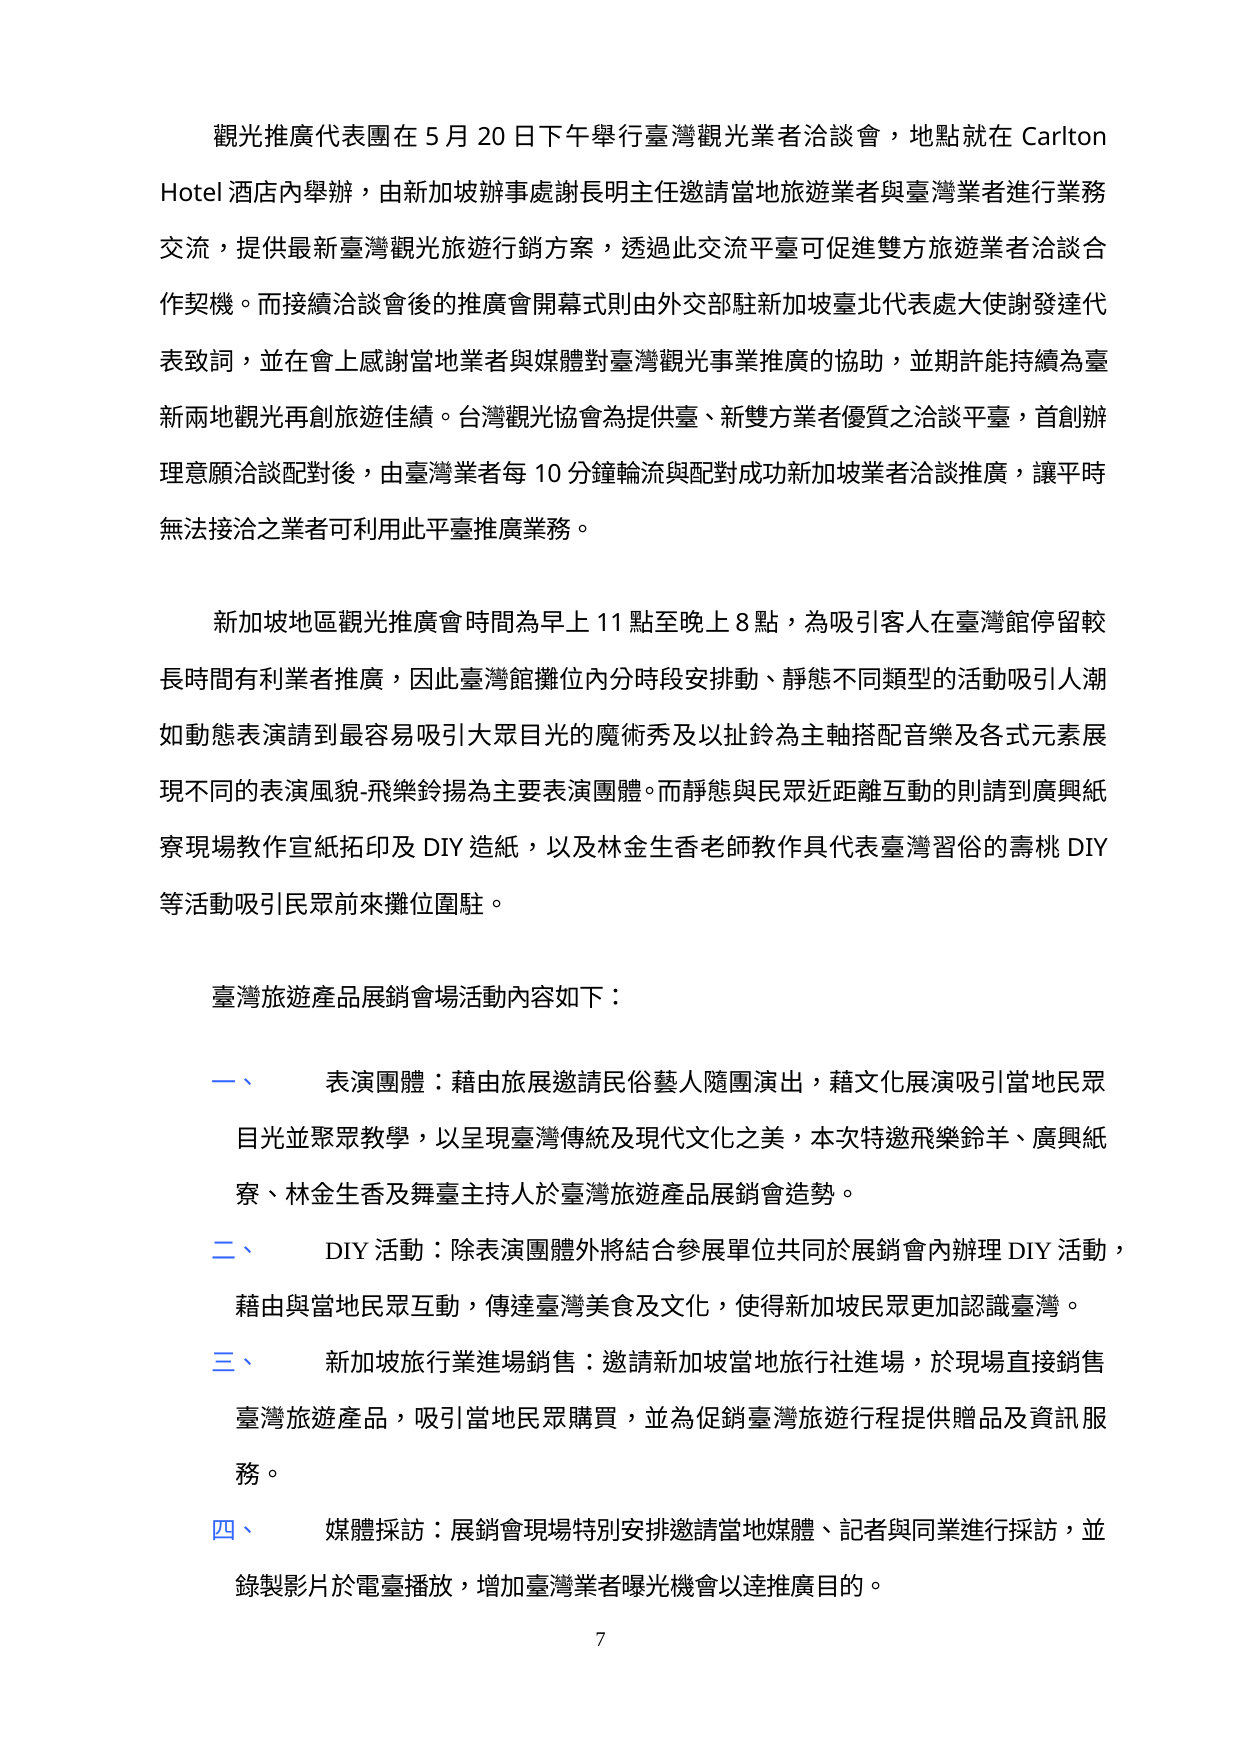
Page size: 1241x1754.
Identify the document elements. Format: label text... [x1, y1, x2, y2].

list 新加坡旅行業進場銷售：邀請新加坡當地旅行社進場，於現場直接銷售臺灣旅遊產品，吸引當地民眾購買，並為促銷臺灣旅遊行程提供贈品及資訊服務。 [211, 1341, 1108, 1491]
text 臺灣旅遊產品展銷會場活動內容如下： [159, 977, 1108, 1014]
text 新加坡地區觀光推廣會時間為早上11點至晚上8點，為吸引客人在臺灣館停留較長時間有利業者推廣，因此臺灣館攤位內分時段安排動、靜態不同類型的活動吸引人潮，如動態表演請到最容易吸引大眾目光的魔術秀及以扯鈴為主軸搭配音樂及各式元素展現不同的表演風貌-飛樂鈴揚為主要表演團體。而靜態與民眾近距離互動的則請到廣興紙寮現場教作宣紙拓印及DIY造紙，以及林金生香老師教作具代表臺灣習俗的壽桃DIY等活動吸引民眾前來攤位圍駐。 [159, 602, 1108, 921]
list 表演團體：藉由旅展邀請民俗藝人隨團演出，藉文化展演吸引當地民眾目光並聚眾教學，以呈現臺灣傳統及現代文化之美，本次特邀飛樂鈴羊、廣興紙寮、林金生香及舞臺主持人於臺灣旅遊產品展銷會造勢。 [211, 1061, 1108, 1211]
text 觀光推廣代表團在5月20日下午舉行臺灣觀光業者洽談會，地點就在Carlton Hotel酒店內舉辦，由新加坡辦事處謝長明主任邀請當地旅遊業者與臺灣業者進行業務交流，提供最新臺灣觀光旅遊行銷方案，透過此交流平臺可促進雙方旅遊業者洽談合作契機。而接續洽談會後的推廣會開幕式則由外交部駐新加坡臺北代表處大使謝發達代表致詞，並在會上感謝當地業者與媒體對臺灣觀光事業推廣的協助，並期許能持續為臺、新兩地觀光再創旅遊佳績。台灣觀光協會為提供臺、新雙方業者優質之洽談平臺，首創辦理意願洽談配對後，由臺灣業者每10分鐘輪流與配對成功新加坡業者洽談推廣，讓平時無法接洽之業者可利用此平臺推廣業務。 [159, 115, 1108, 547]
list 媒體採訪：展銷會現場特別安排邀請當地媒體、記者與同業進行採訪，並錄製影片於電臺播放，增加臺灣業者曝光機會以逹推廣目的。 [211, 1509, 1108, 1603]
list DIY活動：除表演團體外將結合參展單位共同於展銷會內辦理DIY活動，藉由與當地民眾互動，傳達臺灣美食及文化，使得新加坡民眾更加認識臺灣。 [211, 1229, 1108, 1323]
